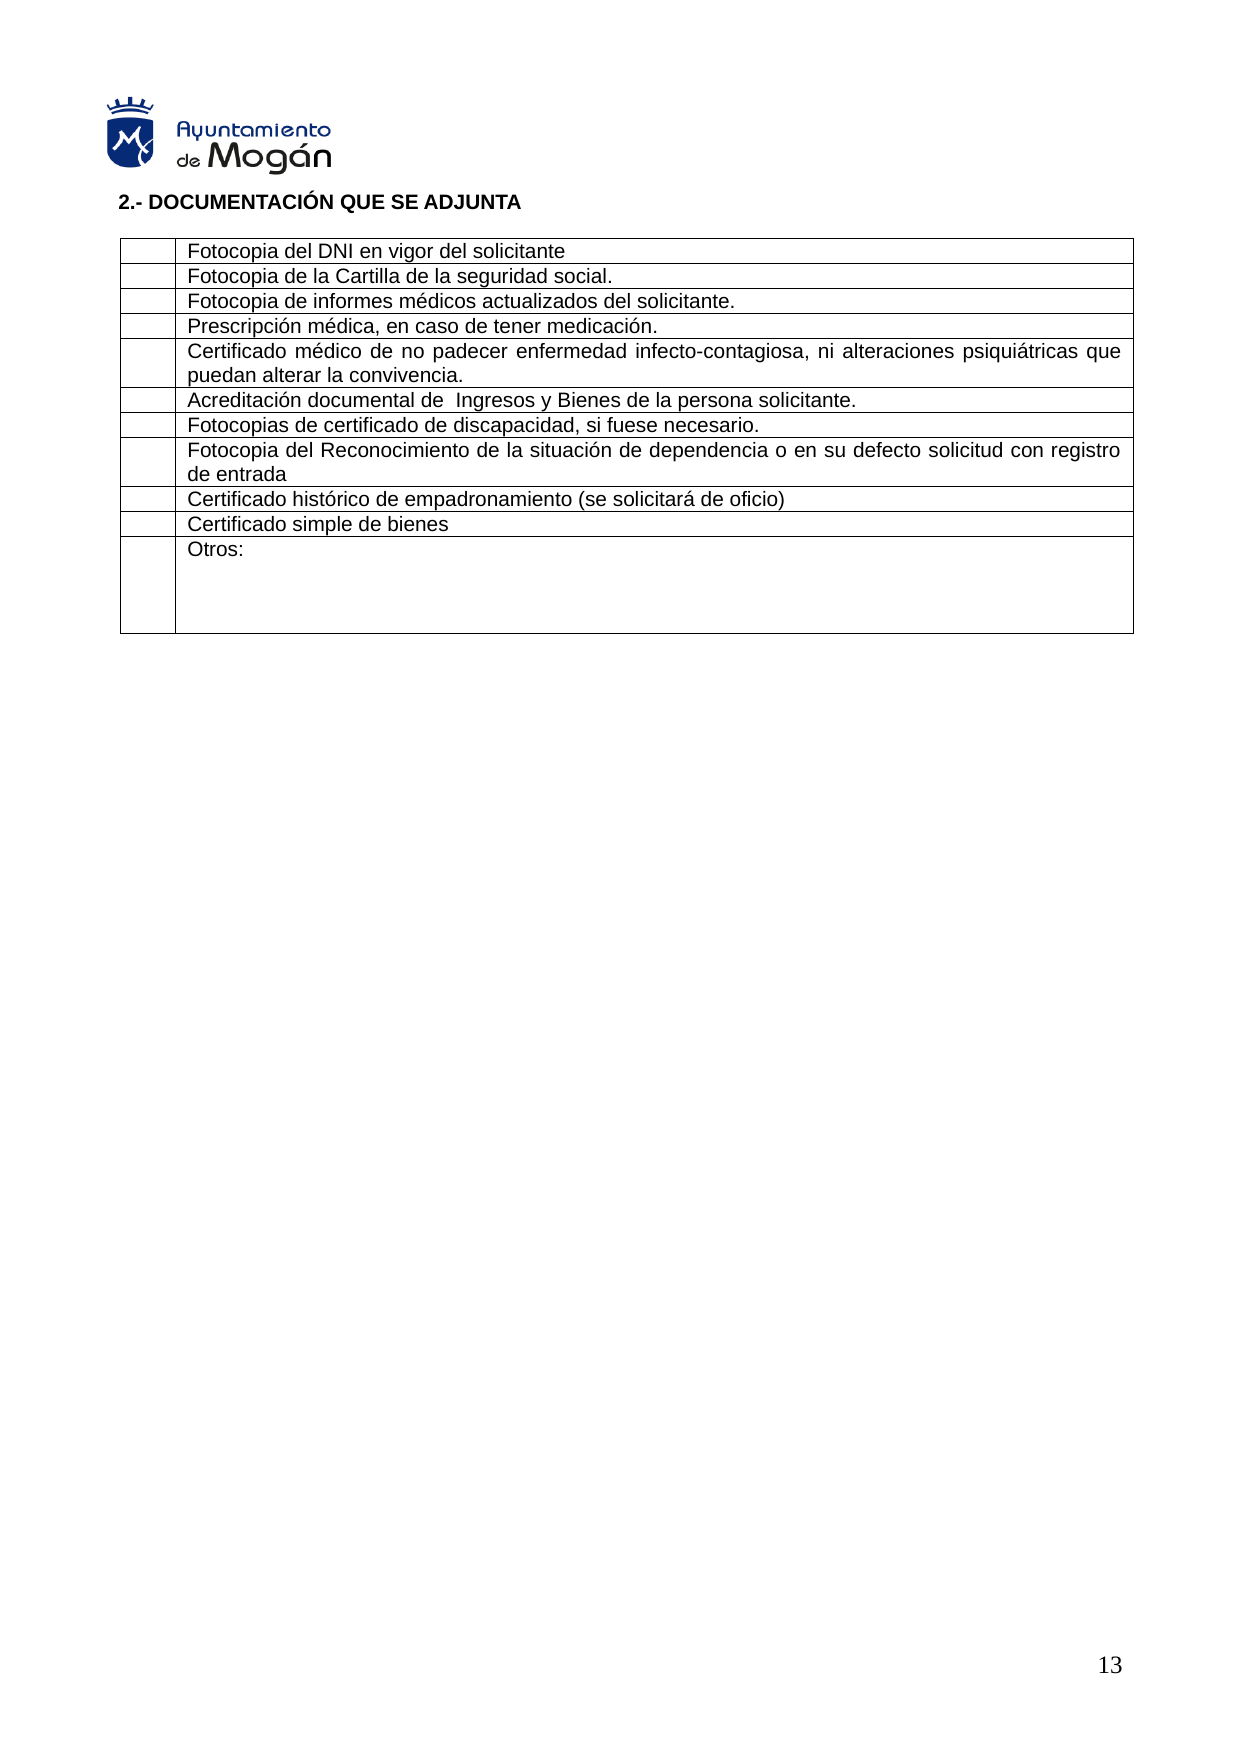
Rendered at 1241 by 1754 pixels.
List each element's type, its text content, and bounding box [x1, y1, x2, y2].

table_cell Fotocopia del Reconocimiento de la situación de dependencia o en su defecto solicitud con registro de entrada [176, 438, 1133, 486]
table_header [121, 239, 175, 263]
table_cell [121, 537, 175, 633]
table_cell Acreditación documental de Ingresos y Bienes de la persona solicitante. [176, 388, 1133, 412]
table_cell Prescripción médica, en caso de tener medicación. [176, 314, 1133, 338]
text 2.- DOCUMENTACIÓN QUE SE ADJUNTA [118, 190, 1122, 214]
table_cell [121, 264, 175, 288]
table_cell [121, 438, 175, 486]
table_cell [121, 289, 175, 313]
table_cell Certificado histórico de empadronamiento (se solicitará de oficio) [176, 487, 1133, 511]
table_cell [121, 413, 175, 437]
table_cell Certificado médico de no padecer enfermedad infecto-contagiosa, ni alteraciones psiquiátricas que puedan alterar la convivencia. [176, 339, 1133, 387]
table_cell [121, 339, 175, 387]
picture [92, 78, 348, 190]
table_cell [121, 314, 175, 338]
table_header Fotocopia del DNI en vigor del solicitante [176, 239, 1133, 263]
table_cell Certificado simple de bienes [176, 512, 1133, 536]
table_cell Fotocopia de la Cartilla de la seguridad social. [176, 264, 1133, 288]
table_cell Fotocopias de certificado de discapacidad, si fuese necesario. [176, 413, 1133, 437]
table_cell Fotocopia de informes médicos actualizados del solicitante. [176, 289, 1133, 313]
table_cell [121, 388, 175, 412]
table_cell Otros: [176, 537, 1133, 633]
table_cell [121, 487, 175, 511]
table_cell [121, 512, 175, 536]
